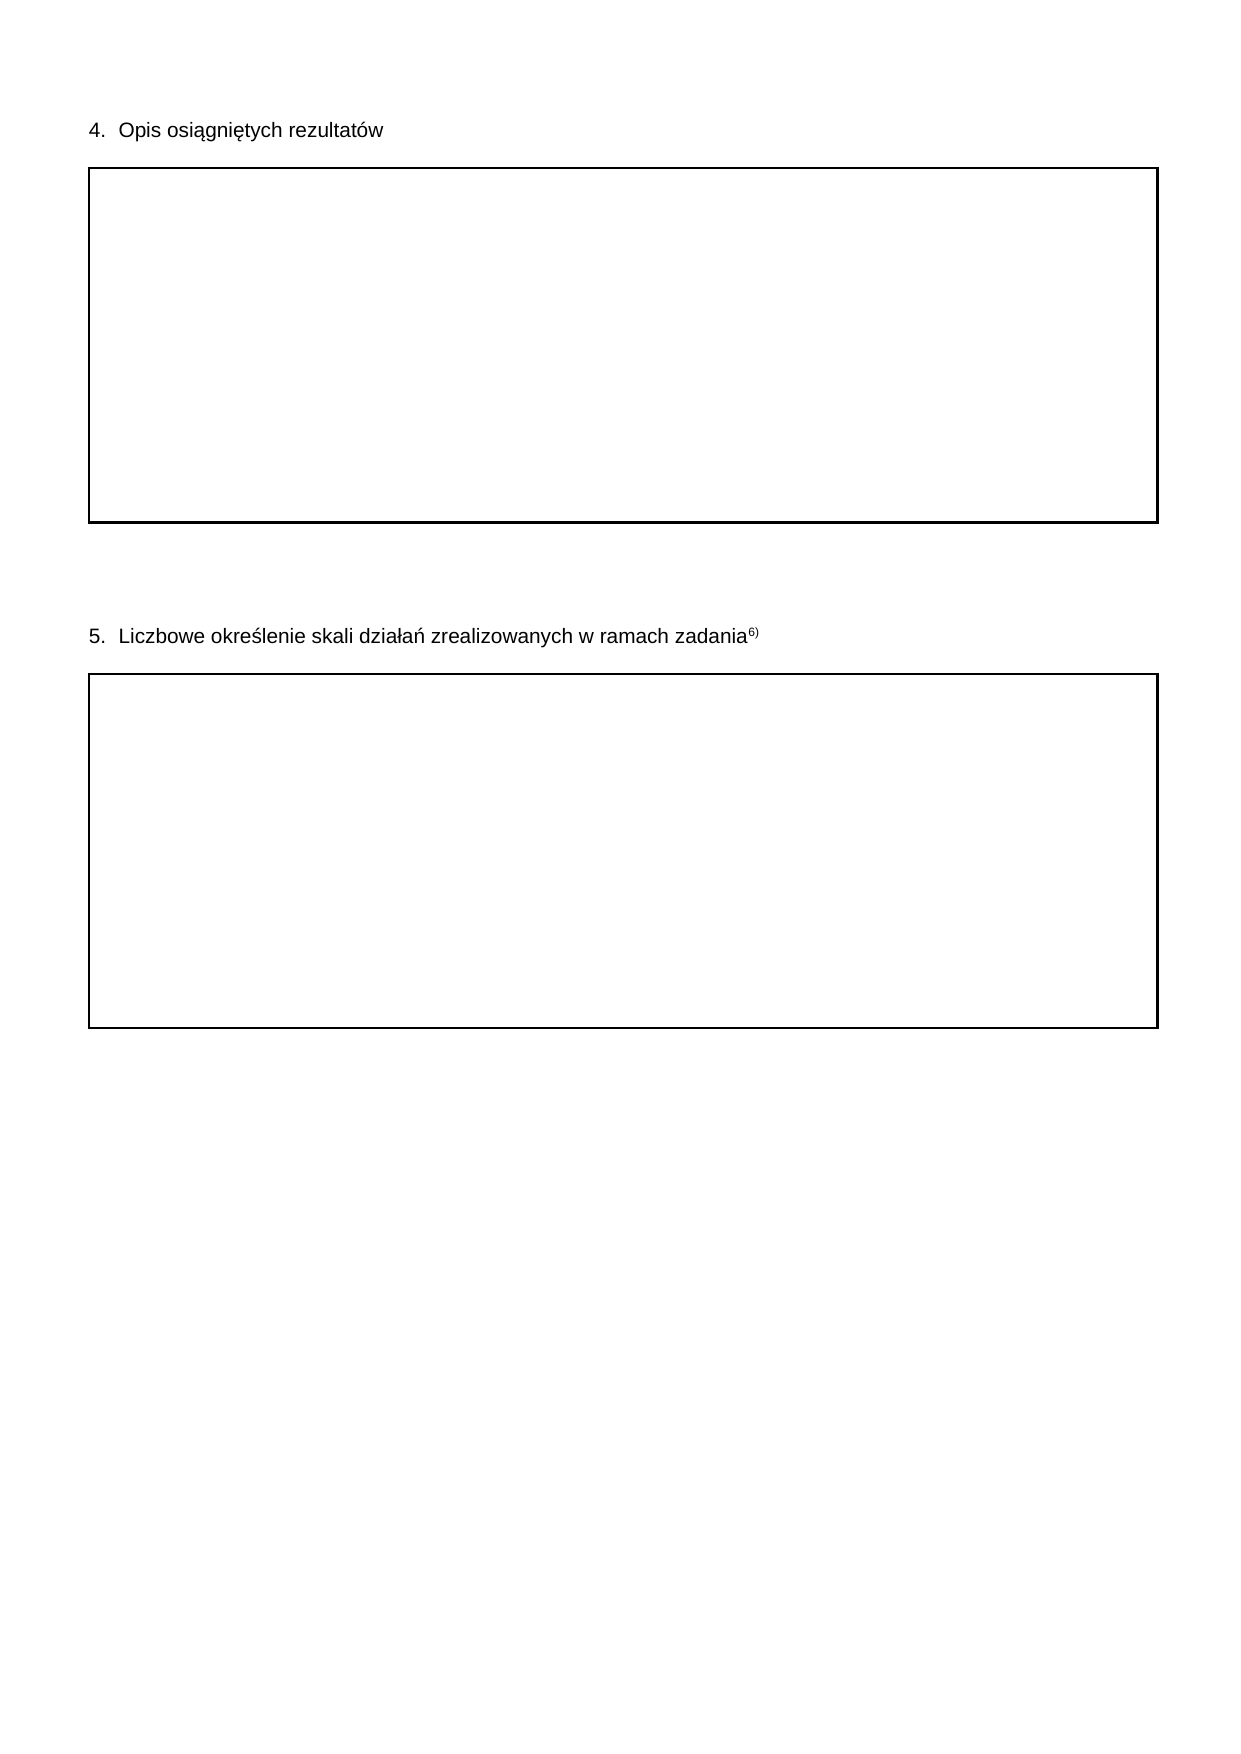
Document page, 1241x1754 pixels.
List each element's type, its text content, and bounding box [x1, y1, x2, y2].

table_header [90, 169, 1156, 521]
table_header [90, 675, 1156, 1027]
text 4. Opis osiągniętych rezultatów [89, 118, 1152, 142]
text 5. Liczbowe określenie skali działań zrealizowanych w ramach zadania6) [89, 623, 1152, 647]
